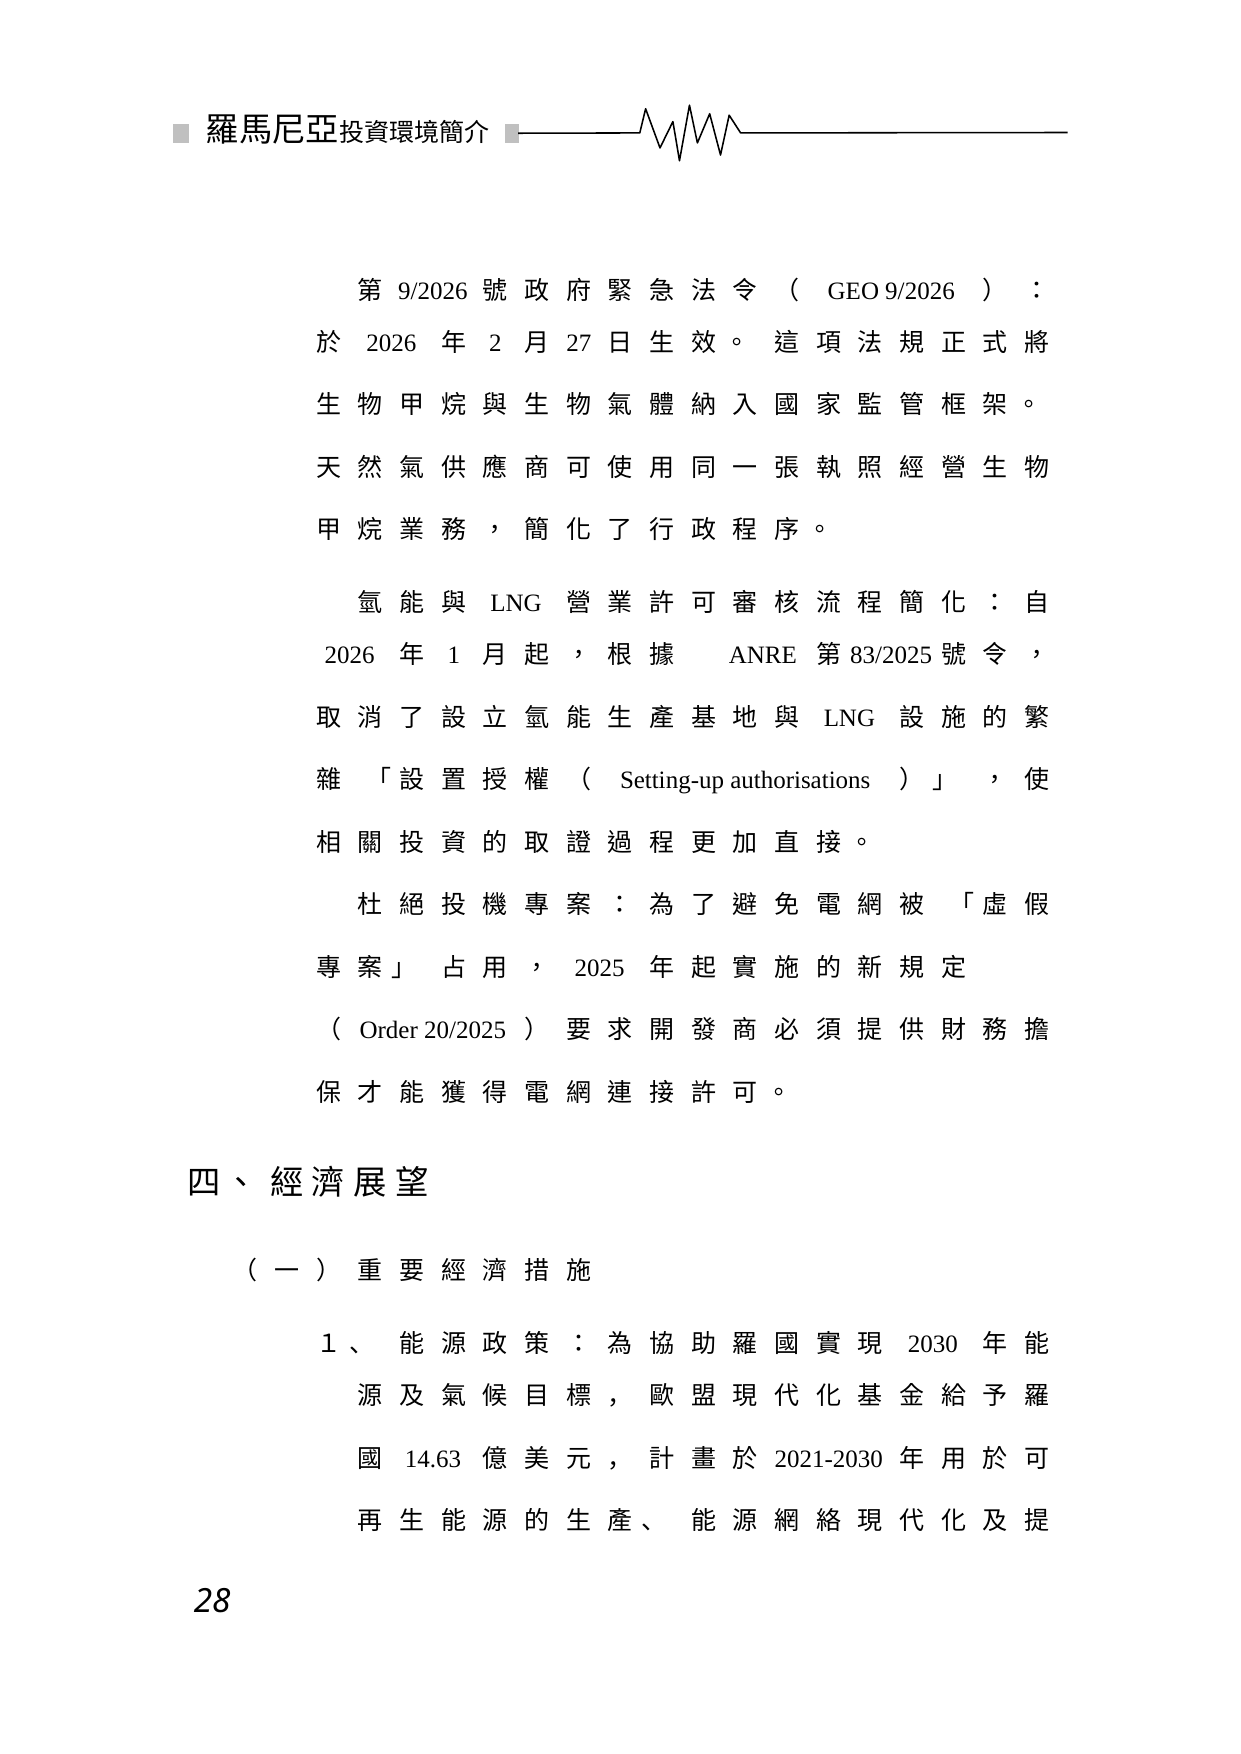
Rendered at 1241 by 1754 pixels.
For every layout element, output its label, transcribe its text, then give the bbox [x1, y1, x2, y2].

text 四、經濟展望 [183, 1138, 1058, 1201]
text 氫能與LNG營業許可審核流程簡化：自2026年1月起，根據 ANRE 第83/2025號令，取消了設立氫能生產基地與LNG設施的繁雜「設置授權（Setting-up authorisations）」，使相關投資的取證過程更加直接。 [281, 549, 1058, 861]
text （一）重要經濟措施 [207, 1227, 1058, 1290]
text １、能源政策：為協助羅國實現2030年能源及氣候目標，歐盟現代化基金給予羅國14.63億美元，計畫於2021-2030年用於可再生能源的生產、能源網絡現代化及提 [281, 1290, 1058, 1540]
text 杜絕投機專案：為了避免電網被「虛假專案」占用，2025年起實施的新規定（Order 20/2025）要求開發商必須提供財務擔保才能獲得電網連接許可。 [281, 861, 1058, 1111]
text 第9/2026號政府緊急法令（GEO 9/2026）：於2026年2月27日生效。這項法規正式將生物甲烷與生物氣體納入國家監管框架。天然氣供應商可使用同一張執照經營生物甲烷業務，簡化了行政程序。 [281, 236, 1058, 549]
